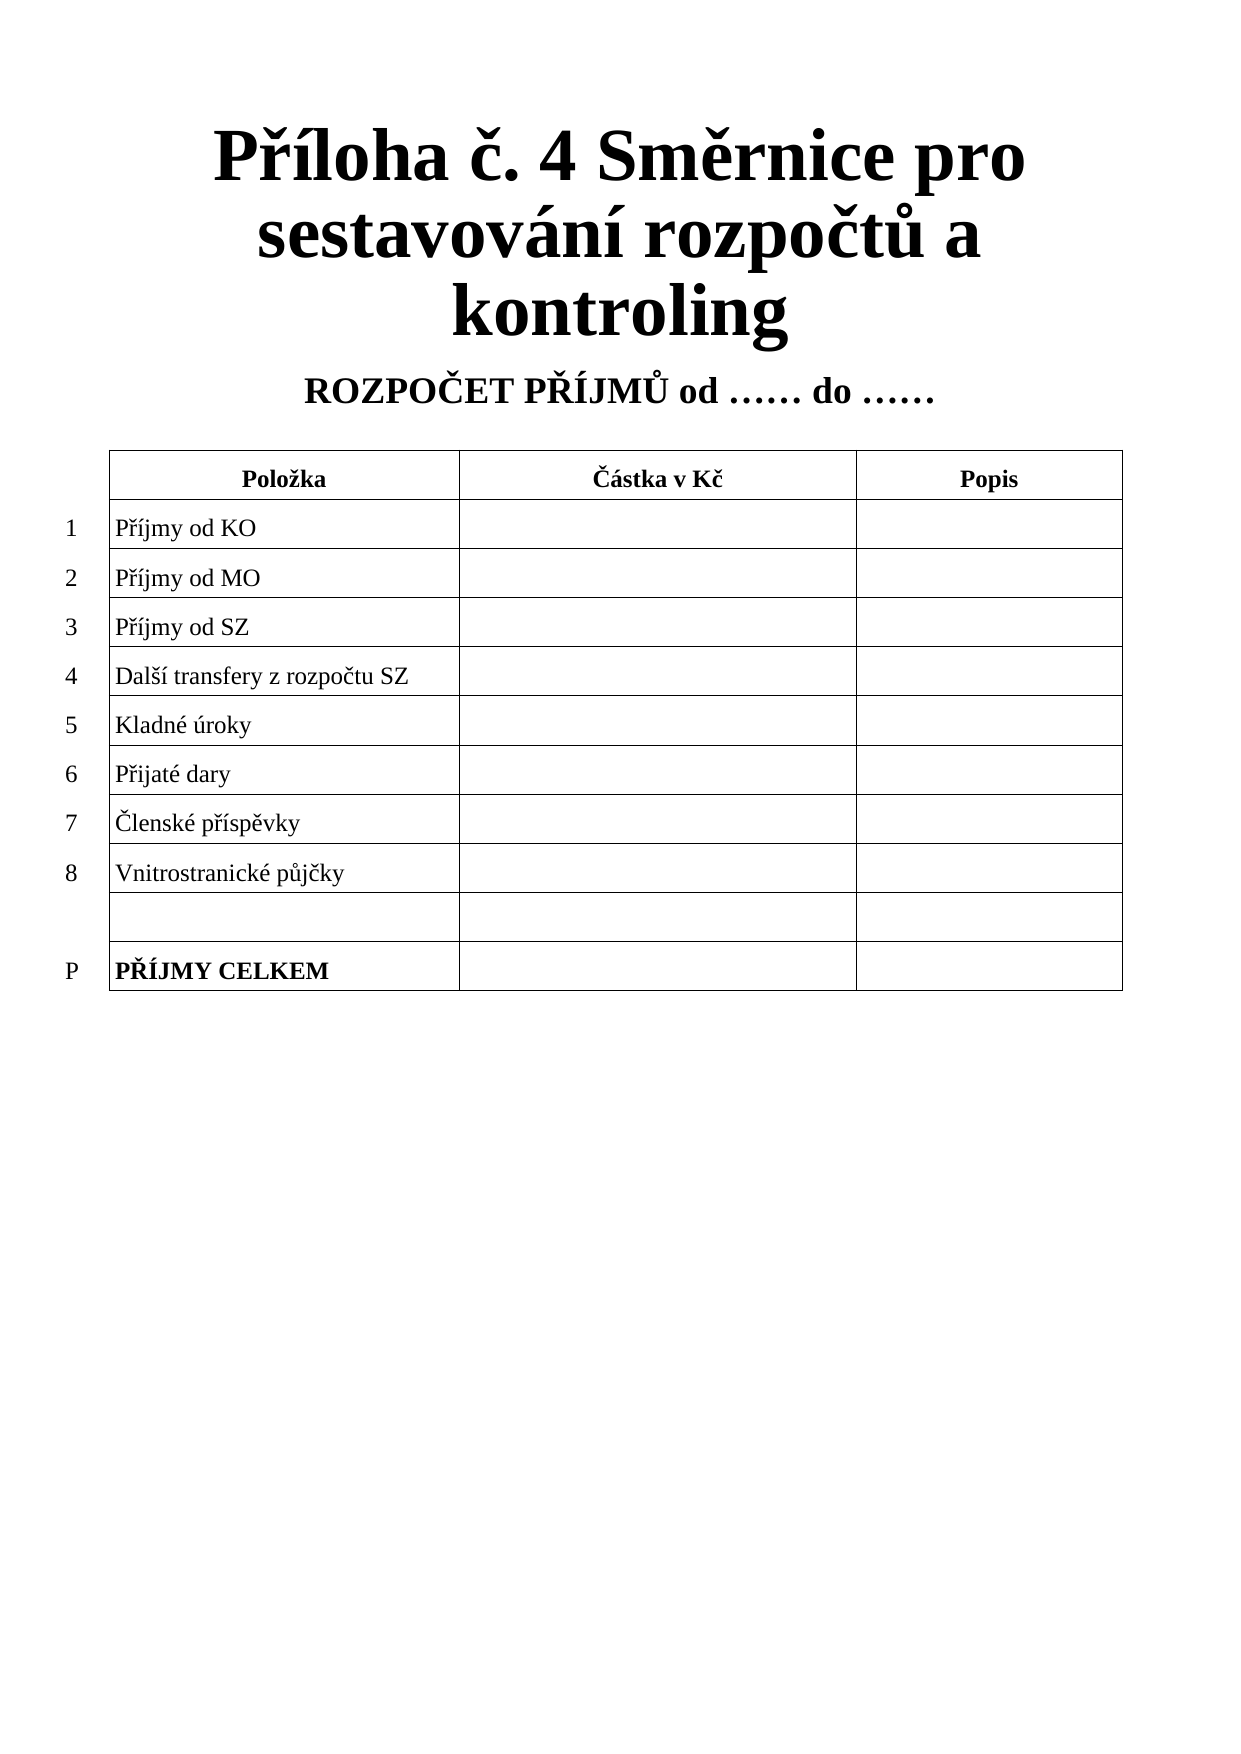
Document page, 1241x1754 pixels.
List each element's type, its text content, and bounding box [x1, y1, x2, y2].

table_cell 8 [59, 843, 109, 892]
table_cell P [59, 941, 109, 990]
table_cell [857, 598, 1122, 646]
table_cell [857, 893, 1122, 941]
table_cell Další transfery z rozpočtu SZ [110, 647, 459, 695]
table_header Položka [110, 451, 459, 499]
table_cell PŘÍJMY CELKEM [110, 942, 459, 990]
subtitle ROZPOČET PŘÍJMŮ od …… do …… [118, 369, 1122, 412]
table_cell [857, 549, 1122, 597]
subtitle Příloha č. 4 Směrnice pro sestavování rozpočtů a kontroling [118, 118, 1122, 351]
table_cell 3 [59, 597, 109, 646]
table_cell [460, 795, 856, 843]
table_cell [460, 598, 856, 646]
table_cell [857, 647, 1122, 695]
table_cell 2 [59, 548, 109, 597]
table_cell Členské příspěvky [110, 795, 459, 843]
table_cell 1 [59, 499, 109, 548]
table_cell [110, 893, 459, 941]
table_cell [460, 500, 856, 548]
table_cell Příjmy od KO [110, 500, 459, 548]
table_cell [857, 942, 1122, 990]
table_cell [460, 647, 856, 695]
table_header Částka v Kč [460, 451, 856, 499]
table_header Popis [857, 451, 1122, 499]
table_cell Příjmy od SZ [110, 598, 459, 646]
table_cell [857, 500, 1122, 548]
table_cell 7 [59, 794, 109, 843]
table_cell [857, 844, 1122, 892]
table_cell [460, 696, 856, 744]
table_cell [460, 746, 856, 794]
table_header [59, 450, 109, 499]
table_cell 6 [59, 745, 109, 794]
table_cell [460, 893, 856, 941]
table_cell Kladné úroky [110, 696, 459, 744]
table_cell [857, 746, 1122, 794]
table_cell Vnitrostranické půjčky [110, 844, 459, 892]
table_cell Přijaté dary [110, 746, 459, 794]
table_cell [460, 549, 856, 597]
table_cell [857, 795, 1122, 843]
table_cell [59, 892, 109, 941]
table_cell Příjmy od MO [110, 549, 459, 597]
table_cell [460, 942, 856, 990]
table_cell 4 [59, 646, 109, 695]
table_cell [857, 696, 1122, 744]
table_cell [460, 844, 856, 892]
table_cell 5 [59, 695, 109, 744]
